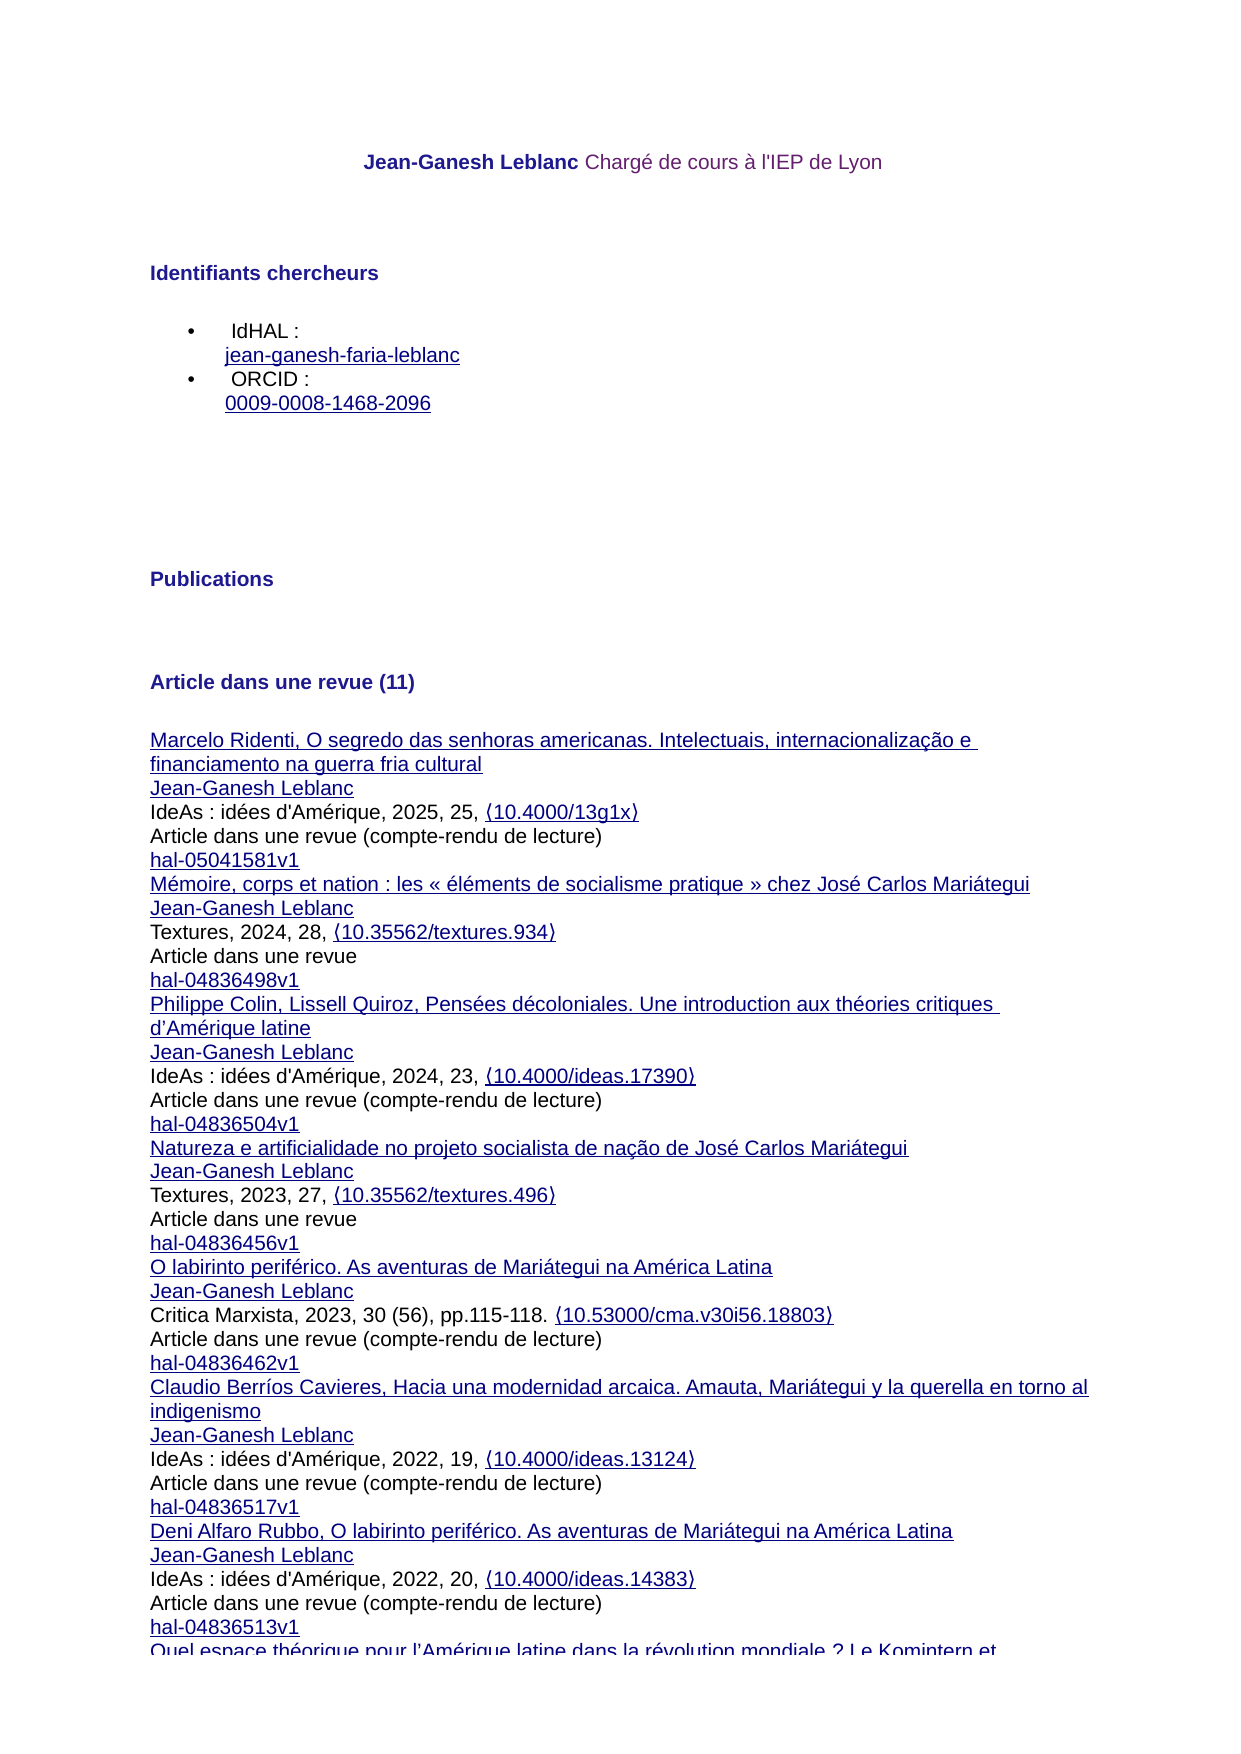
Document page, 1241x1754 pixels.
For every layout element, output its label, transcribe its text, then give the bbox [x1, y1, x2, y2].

table_cell Deni Alfaro Rubbo, O labirinto periférico. As aventuras de Mariátegui na América Latina Jean-Ganesh Leblanc IdeAs : idées d'Amérique, 2022, 20, ⟨10.4000/ideas.14383⟩ Article dans une revue (compte-rendu de lecture) hal-04836513v1 [150, 1519, 1090, 1638]
table_header Marcelo Ridenti, O segredo das senhoras americanas. Intelectuais, internacionalização e financiamento na guerra fria cultural Jean-Ganesh Leblanc IdeAs : idées d'Amérique, 2025, 25, ⟨10.4000/13g1x⟩ Article dans une revue (compte-rendu de lecture) hal-05041581v1 [150, 728, 1090, 872]
subtitle Publications [150, 567, 1090, 591]
table_cell O labirinto periférico. As aventuras de Mariátegui na América Latina Jean-Ganesh Leblanc Critica Marxista, 2023, 30 (56), pp.115-118. ⟨10.53000/cma.v30i56.18803⟩ Article dans une revue (compte-rendu de lecture) hal-04836462v1 [150, 1255, 1090, 1375]
table_cell Quel espace théorique pour l’Amérique latine dans la révolution mondiale ? Le Komintern et [150, 1639, 1090, 1655]
list 0009-0008-1468-2096 [187, 391, 1090, 414]
subtitle Jean-Ganesh Leblanc Chargé de cours à l'IEP de Lyon [150, 150, 1090, 174]
table_cell Claudio Berríos Cavieres, Hacia una modernidad arcaica. Amauta, Mariátegui y la querella en torno al indigenismo Jean-Ganesh Leblanc IdeAs : idées d'Amérique, 2022, 19, ⟨10.4000/ideas.13124⟩ Article dans une revue (compte-rendu de lecture) hal-04836517v1 [150, 1375, 1090, 1519]
list ORCID : [187, 367, 1090, 391]
table_cell Natureza e artificialidade no projeto socialista de nação de José Carlos Mariátegui Jean-Ganesh Leblanc Textures, 2023, 27, ⟨10.35562/textures.496⟩ Article dans une revue hal-04836456v1 [150, 1135, 1090, 1255]
table_cell Mémoire, corps et nation : les « éléments de socialisme pratique » chez José Carlos Mariátegui Jean-Ganesh Leblanc Textures, 2024, 28, ⟨10.35562/textures.934⟩ Article dans une revue hal-04836498v1 [150, 872, 1090, 992]
subtitle Identifiants chercheurs [150, 260, 1090, 284]
table_cell Philippe Colin, Lissell Quiroz, Pensées décoloniales. Une introduction aux théories critiques d’Amérique latine Jean-Ganesh Leblanc IdeAs : idées d'Amérique, 2024, 23, ⟨10.4000/ideas.17390⟩ Article dans une revue (compte-rendu de lecture) hal-04836504v1 [150, 992, 1090, 1135]
list IdHAL : [187, 319, 1090, 343]
list jean-ganesh-faria-leblanc [187, 343, 1090, 367]
subtitle Article dans une revue (11) [150, 670, 1090, 694]
